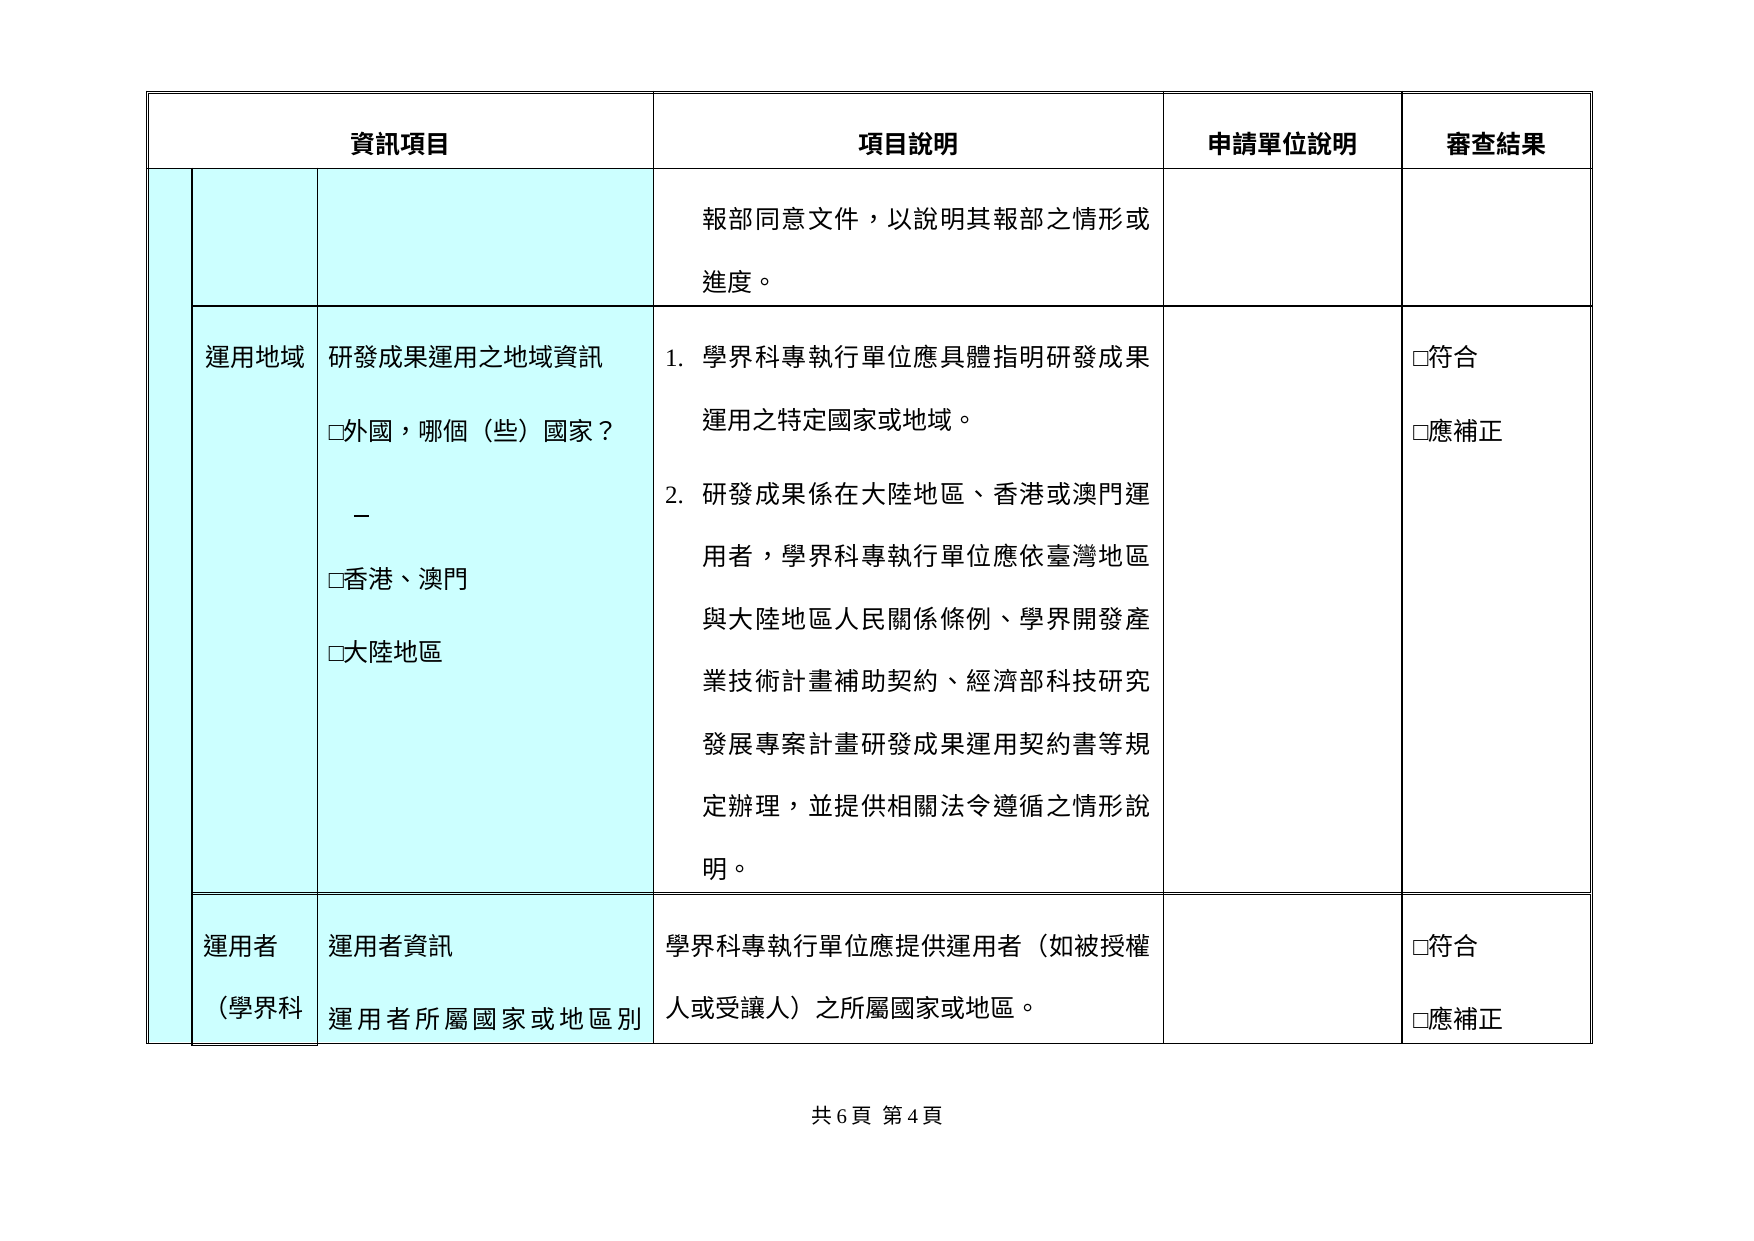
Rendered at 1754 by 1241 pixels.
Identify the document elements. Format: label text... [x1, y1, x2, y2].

table_cell [1164, 169, 1401, 305]
table_cell 學界科專執行單位應提供運用者（如被授權人或受讓人）之所屬國家或地區。 [654, 895, 1163, 1042]
table_cell [1164, 307, 1401, 892]
table_cell 運用者（學界科 [193, 895, 317, 1042]
table_header 項目說明 [654, 94, 1163, 167]
table_cell □符合 □應補正 [1403, 307, 1590, 892]
table_cell [318, 169, 653, 305]
table_header 審查結果 [1403, 94, 1590, 167]
table_cell [1164, 895, 1401, 1042]
table_cell 運用者資訊 運用者所屬國家或地區別 [318, 895, 653, 1042]
table_cell 運用地域 [193, 307, 317, 892]
table_cell [193, 169, 317, 305]
table_cell 研發成果運用之地域資訊 □外國，哪個（些）國家？ □香港、澳門 □大陸地區 [318, 307, 653, 892]
table_cell □符合 □應補正 [1403, 895, 1590, 1042]
table_cell [1403, 169, 1590, 305]
table_cell 報部同意文件，以說明其報部之情形或進度。 [654, 169, 1163, 305]
table_header 資訊項目 [149, 94, 653, 167]
table_header 申請單位說明 [1164, 94, 1401, 167]
table_cell [149, 169, 191, 1042]
table_cell 學界科專執行單位應具體指明研發成果運用之特定國家或地域。 研發成果係在大陸地區、香港或澳門運用者，學界科專執行單位應依臺灣地區與大陸地區人民關係條例、學界開發產業技術計畫補助契約、經濟部科技研究發展專案計畫研發成果運用契約書等規定辦理，並提供相關法令遵循之情形說明。 [654, 307, 1163, 892]
